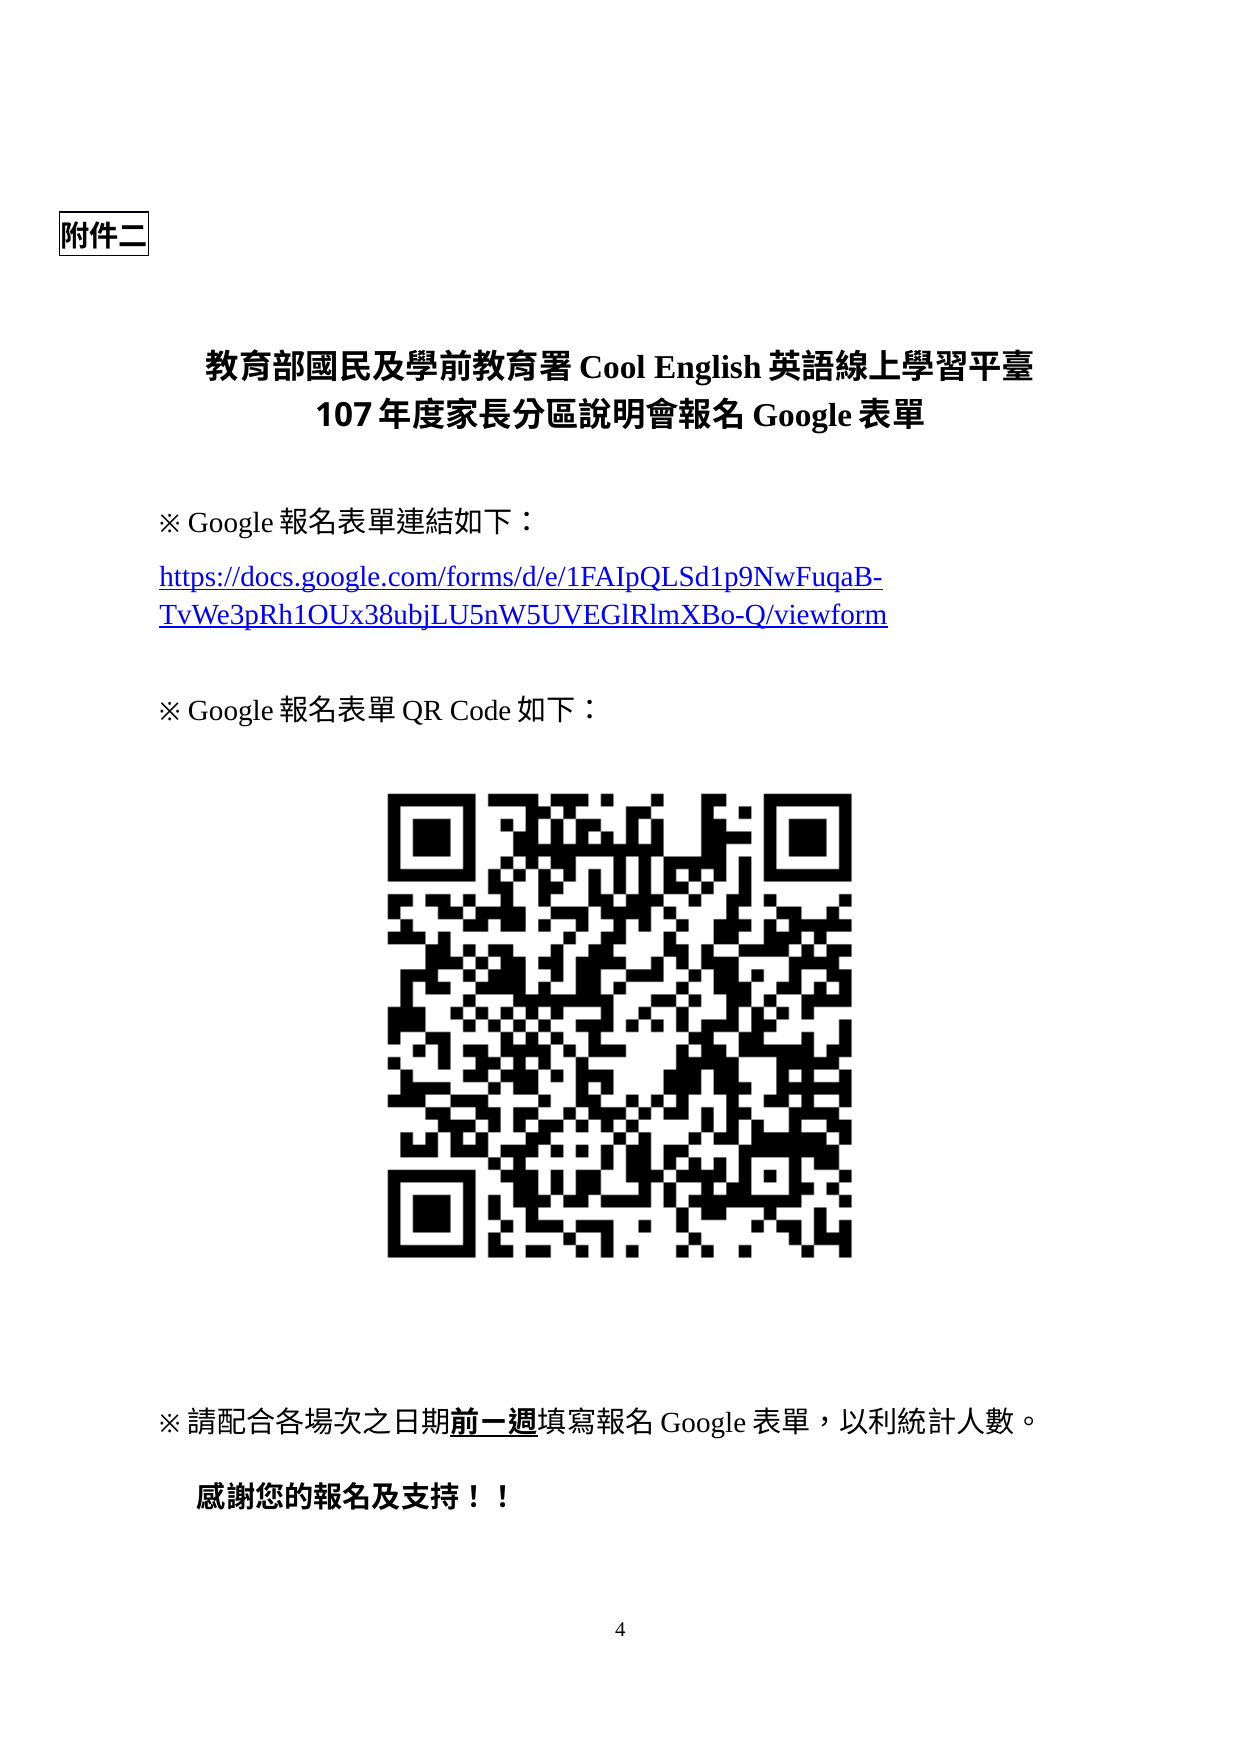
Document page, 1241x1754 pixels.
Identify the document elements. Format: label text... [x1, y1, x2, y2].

text ※ Google報名表單QR Code如下： [159, 664, 1181, 739]
text ※ Google報名表單連結如下： [159, 476, 1181, 551]
picture [338, 745, 902, 1308]
text 教育部國民及學前教育署Cool English英語線上學習平臺 [59, 340, 1181, 388]
text 107年度家長分區說明會報名Google表單 [59, 388, 1181, 437]
text https://docs.google.com/forms/d/e/1FAIpQLSd1p9NwFuqaB-TvWe3pRh1OUx38ubjLU5nW5UVEGlRlmXBo-Q/viewform [159, 551, 1181, 626]
text 附件二 [59, 190, 1181, 265]
text ※ 請配合各場次之日期前ㄧ週填寫報名Google表單，以利統計人數。 感謝您的報名及支持！！ [159, 1376, 1181, 1526]
